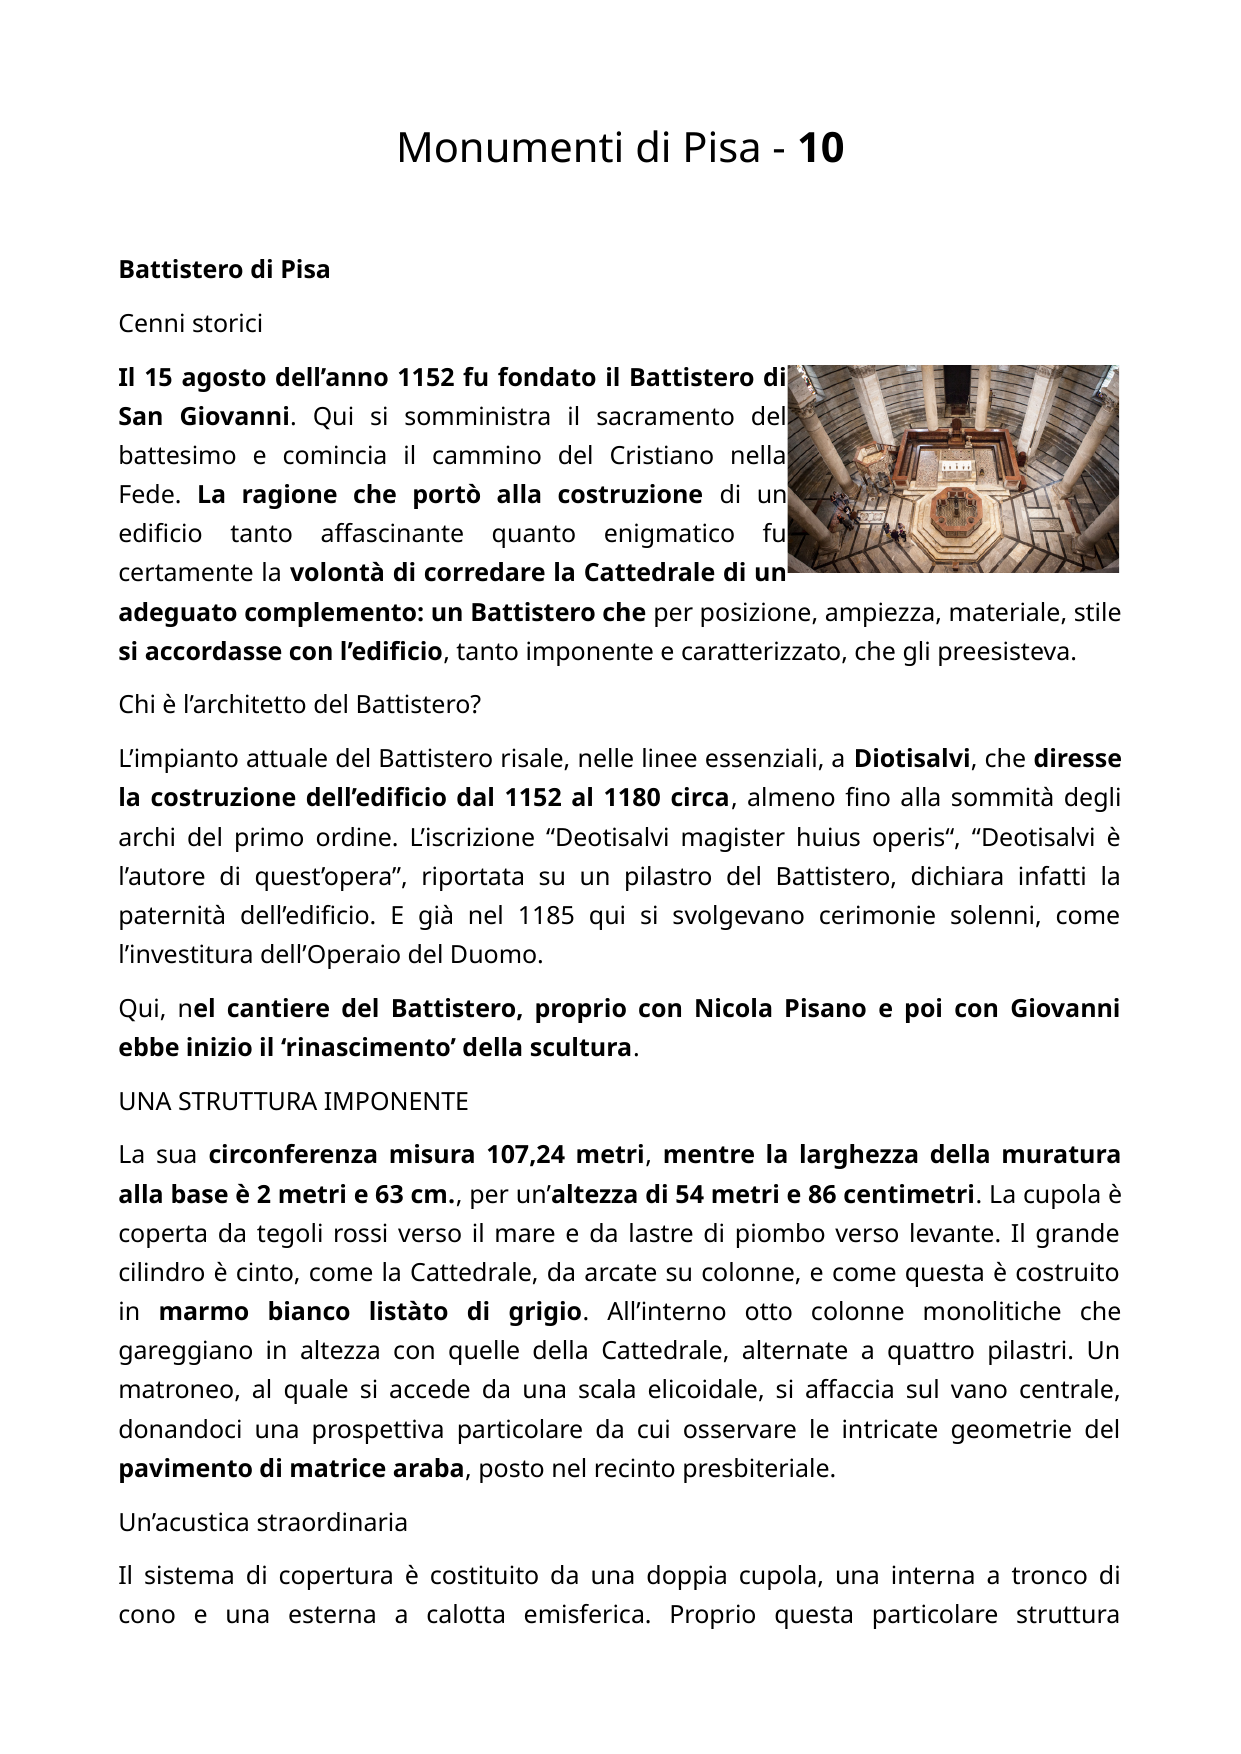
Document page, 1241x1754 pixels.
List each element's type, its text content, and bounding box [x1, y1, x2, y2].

text La sua circonferenza misura 107,24 metri, mentre la larghezza della muratura alla base è 2 metri e 63 cm., per un’altezza di 54 metri e 86 centimetri. La cupola è coperta da tegoli rossi verso il mare e da lastre di piombo verso levante. Il grande cilindro è cinto, come la Cattedrale, da arcate su colonne, e come questa è costruito in marmo bianco listàto di grigio. All’interno otto colonne monolitiche che gareggiano in altezza con quelle della Cattedrale, alternate a quattro pilastri. Un matroneo, al quale si accede da una scala elicoidale, si affaccia sul vano centrale, donandoci una prospettiva particolare da cui osservare le intricate geometrie del pavimento di matrice araba, posto nel recinto presbiteriale. [118, 1137, 1122, 1484]
text Chi è l’architetto del Battistero? [118, 687, 1122, 721]
text Il sistema di copertura è costituito da una doppia cupola, una interna a tronco di cono e una esterna a calotta emisferica. Proprio questa particolare struttura [118, 1558, 1122, 1631]
text Qui, nel cantiere del Battistero, proprio con Nicola Pisano e poi con Giovanni ebbe inizio il ‘rinascimento’ della scultura. [118, 990, 1122, 1064]
text Monumenti di Pisa - 10 [118, 118, 1122, 175]
text Un’acustica straordinaria [118, 1504, 1122, 1538]
text Il 15 agosto dell’anno 1152 fu fondato il Battistero di San Giovanni. Qui si somministra il sacramento del battesimo e comincia il cammino del Cristiano nella Fede. La ragione che portò alla costruzione di un edificio tanto affascinante quanto enigmatico fu certamente la volontà di corredare la Cattedrale di un adeguato complemento: un Battistero che per posizione, ampiezza, materiale, stile si accordasse con l’edificio, tanto imponente e caratterizzato, che gli preesisteva. [118, 359, 1122, 667]
picture [787, 365, 1120, 573]
text L’impianto attuale del Battistero risale, nelle linee essenziali, a Diotisalvi, che diresse la costruzione dell’edificio dal 1152 al 1180 circa, almeno fino alla sommità degli archi del primo ordine. L’iscrizione “Deotisalvi magister huius operis“, “Deotisalvi è l’autore di quest’opera”, riportata su un pilastro del Battistero, dichiara infatti la paternità dell’edificio. E già nel 1185 qui si svolgevano cerimonie solenni, come l’investitura dell’Operaio del Duomo. [118, 741, 1122, 971]
text Cenni storici [118, 305, 1122, 339]
text Battistero di Pisa [118, 252, 1122, 286]
text UNA STRUTTURA IMPONENTE [118, 1083, 1122, 1117]
